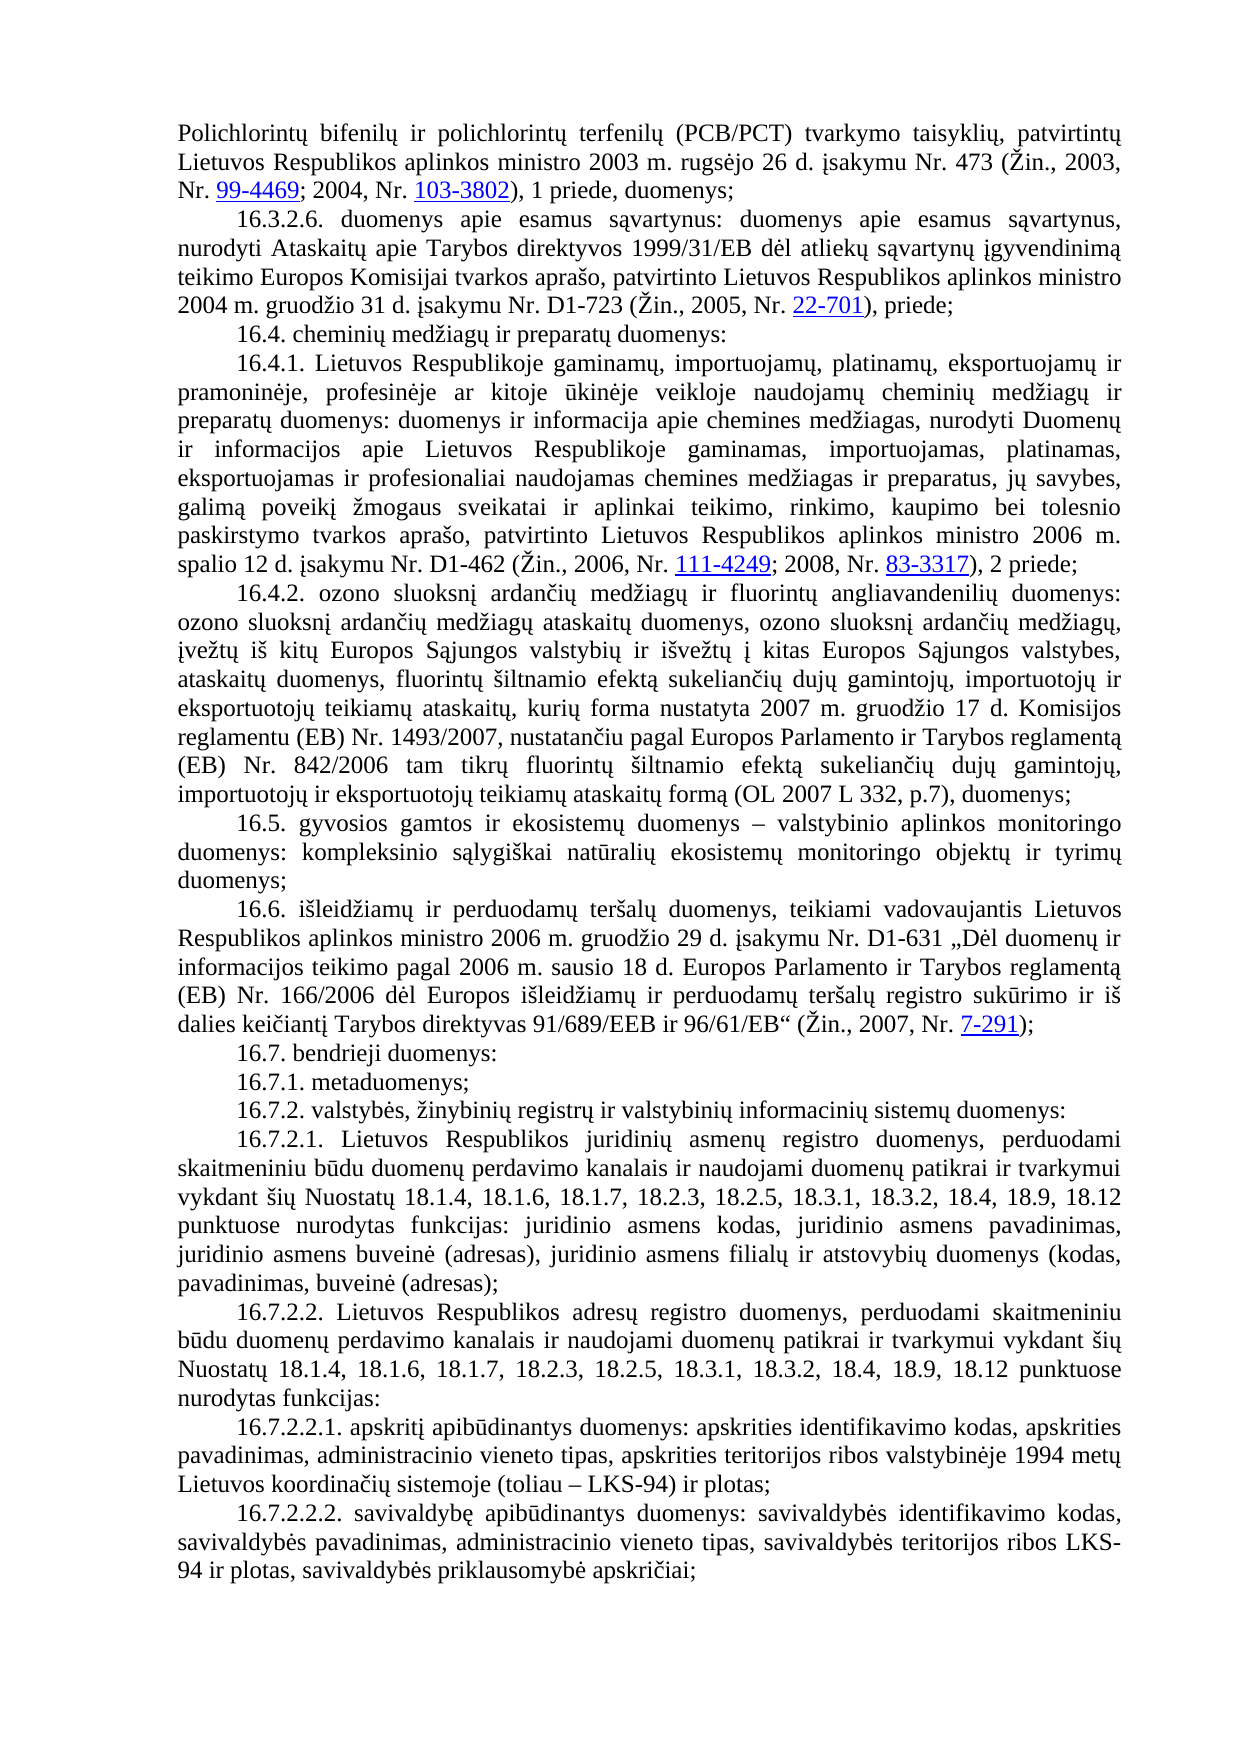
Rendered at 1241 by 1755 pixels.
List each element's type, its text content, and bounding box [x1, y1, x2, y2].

text 16.4.2. ozono sluoksnį ardančių medžiagų ir fluorintų angliavandenilių duomenys: ozono sluoksnį ardančių medžiagų ataskaitų duomenys, ozono sluoksnį ardančių medžiagų, įvežtų iš kitų Europos Sąjungos valstybių ir išvežtų į kitas Europos Sąjungos valstybes, ataskaitų duomenys, fluorintų šiltnamio efektą sukeliančių dujų gamintojų, importuotojų ir eksportuotojų teikiamų ataskaitų, kurių forma nustatyta 2007 m. gruodžio 17 d. Komisijos reglamentu (EB) Nr. 1493/2007, nustatančiu pagal Europos Parlamento ir Tarybos reglamentą (EB) Nr. 842/2006 tam tikrų fluorintų šiltnamio efektą sukeliančių dujų gamintojų, importuotojų ir eksportuotojų teikiamų ataskaitų formą (OL 2007 L 332, p.7), duomenys; [177, 578, 1122, 808]
text Polichlorintų bifenilų ir polichlorintų terfenilų (PCB/PCT) tvarkymo taisyklių, patvirtintų Lietuvos Respublikos aplinkos ministro 2003 m. rugsėjo 26 d. įsakymu Nr. 473 (Žin., 2003, Nr. 99-4469; 2004, Nr. 103-3802), 1 priede, duomenys; [177, 118, 1122, 204]
text 16.4.1. Lietuvos Respublikoje gaminamų, importuojamų, platinamų, eksportuojamų ir pramoninėje, profesinėje ar kitoje ūkinėje veikloje naudojamų cheminių medžiagų ir preparatų duomenys: duomenys ir informacija apie chemines medžiagas, nurodyti Duomenų ir informacijos apie Lietuvos Respublikoje gaminamas, importuojamas, platinamas, eksportuojamas ir profesionaliai naudojamas chemines medžiagas ir preparatus, jų savybes, galimą poveikį žmogaus sveikatai ir aplinkai teikimo, rinkimo, kaupimo bei tolesnio paskirstymo tvarkos aprašo, patvirtinto Lietuvos Respublikos aplinkos ministro 2006 m. spalio 12 d. įsakymu Nr. D1-462 (Žin., 2006, Nr. 111-4249; 2008, Nr. 83-3317), 2 priede; [177, 348, 1122, 578]
text 16.7.1. metaduomenys; [177, 1067, 1122, 1096]
text 16.4. cheminių medžiagų ir preparatų duomenys: [177, 319, 1122, 348]
text 16.7.2.2.2. savivaldybę apibūdinantys duomenys: savivaldybės identifikavimo kodas, savivaldybės pavadinimas, administracinio vieneto tipas, savivaldybės teritorijos ribos LKS-94 ir plotas, savivaldybės priklausomybė apskričiai; [177, 1498, 1122, 1584]
text 16.5. gyvosios gamtos ir ekosistemų duomenys – valstybinio aplinkos monitoringo duomenys: kompleksinio sąlygiškai natūralių ekosistemų monitoringo objektų ir tyrimų duomenys; [177, 808, 1122, 894]
text 16.6. išleidžiamų ir perduodamų teršalų duomenys, teikiami vadovaujantis Lietuvos Respublikos aplinkos ministro 2006 m. gruodžio 29 d. įsakymu Nr. D1-631 „Dėl duomenų ir informacijos teikimo pagal 2006 m. sausio 18 d. Europos Parlamento ir Tarybos reglamentą (EB) Nr. 166/2006 dėl Europos išleidžiamų ir perduodamų teršalų registro sukūrimo ir iš dalies keičiantį Tarybos direktyvas 91/689/EEB ir 96/61/EB“ (Žin., 2007, Nr. 7-291); [177, 894, 1122, 1038]
text 16.3.2.6. duomenys apie esamus sąvartynus: duomenys apie esamus sąvartynus, nurodyti Ataskaitų apie Tarybos direktyvos 1999/31/EB dėl atliekų sąvartynų įgyvendinimą teikimo Europos Komisijai tvarkos aprašo, patvirtinto Lietuvos Respublikos aplinkos ministro 2004 m. gruodžio 31 d. įsakymu Nr. D1-723 (Žin., 2005, Nr. 22-701), priede; [177, 204, 1122, 319]
text 16.7.2.1. Lietuvos Respublikos juridinių asmenų registro duomenys, perduodami skaitmeniniu būdu duomenų perdavimo kanalais ir naudojami duomenų patikrai ir tvarkymui vykdant šių Nuostatų 18.1.4, 18.1.6, 18.1.7, 18.2.3, 18.2.5, 18.3.1, 18.3.2, 18.4, 18.9, 18.12 punktuose nurodytas funkcijas: juridinio asmens kodas, juridinio asmens pavadinimas, juridinio asmens buveinė (adresas), juridinio asmens filialų ir atstovybių duomenys (kodas, pavadinimas, buveinė (adresas); [177, 1124, 1122, 1297]
text 16.7.2.2. Lietuvos Respublikos adresų registro duomenys, perduodami skaitmeniniu būdu duomenų perdavimo kanalais ir naudojami duomenų patikrai ir tvarkymui vykdant šių Nuostatų 18.1.4, 18.1.6, 18.1.7, 18.2.3, 18.2.5, 18.3.1, 18.3.2, 18.4, 18.9, 18.12 punktuose nurodytas funkcijas: [177, 1297, 1122, 1412]
text 16.7.2.2.1. apskritį apibūdinantys duomenys: apskrities identifikavimo kodas, apskrities pavadinimas, administracinio vieneto tipas, apskrities teritorijos ribos valstybinėje 1994 metų Lietuvos koordinačių sistemoje (toliau – LKS-94) ir plotas; [177, 1412, 1122, 1498]
text 16.7. bendrieji duomenys: [177, 1038, 1122, 1067]
text 16.7.2. valstybės, žinybinių registrų ir valstybinių informacinių sistemų duomenys: [177, 1096, 1122, 1124]
